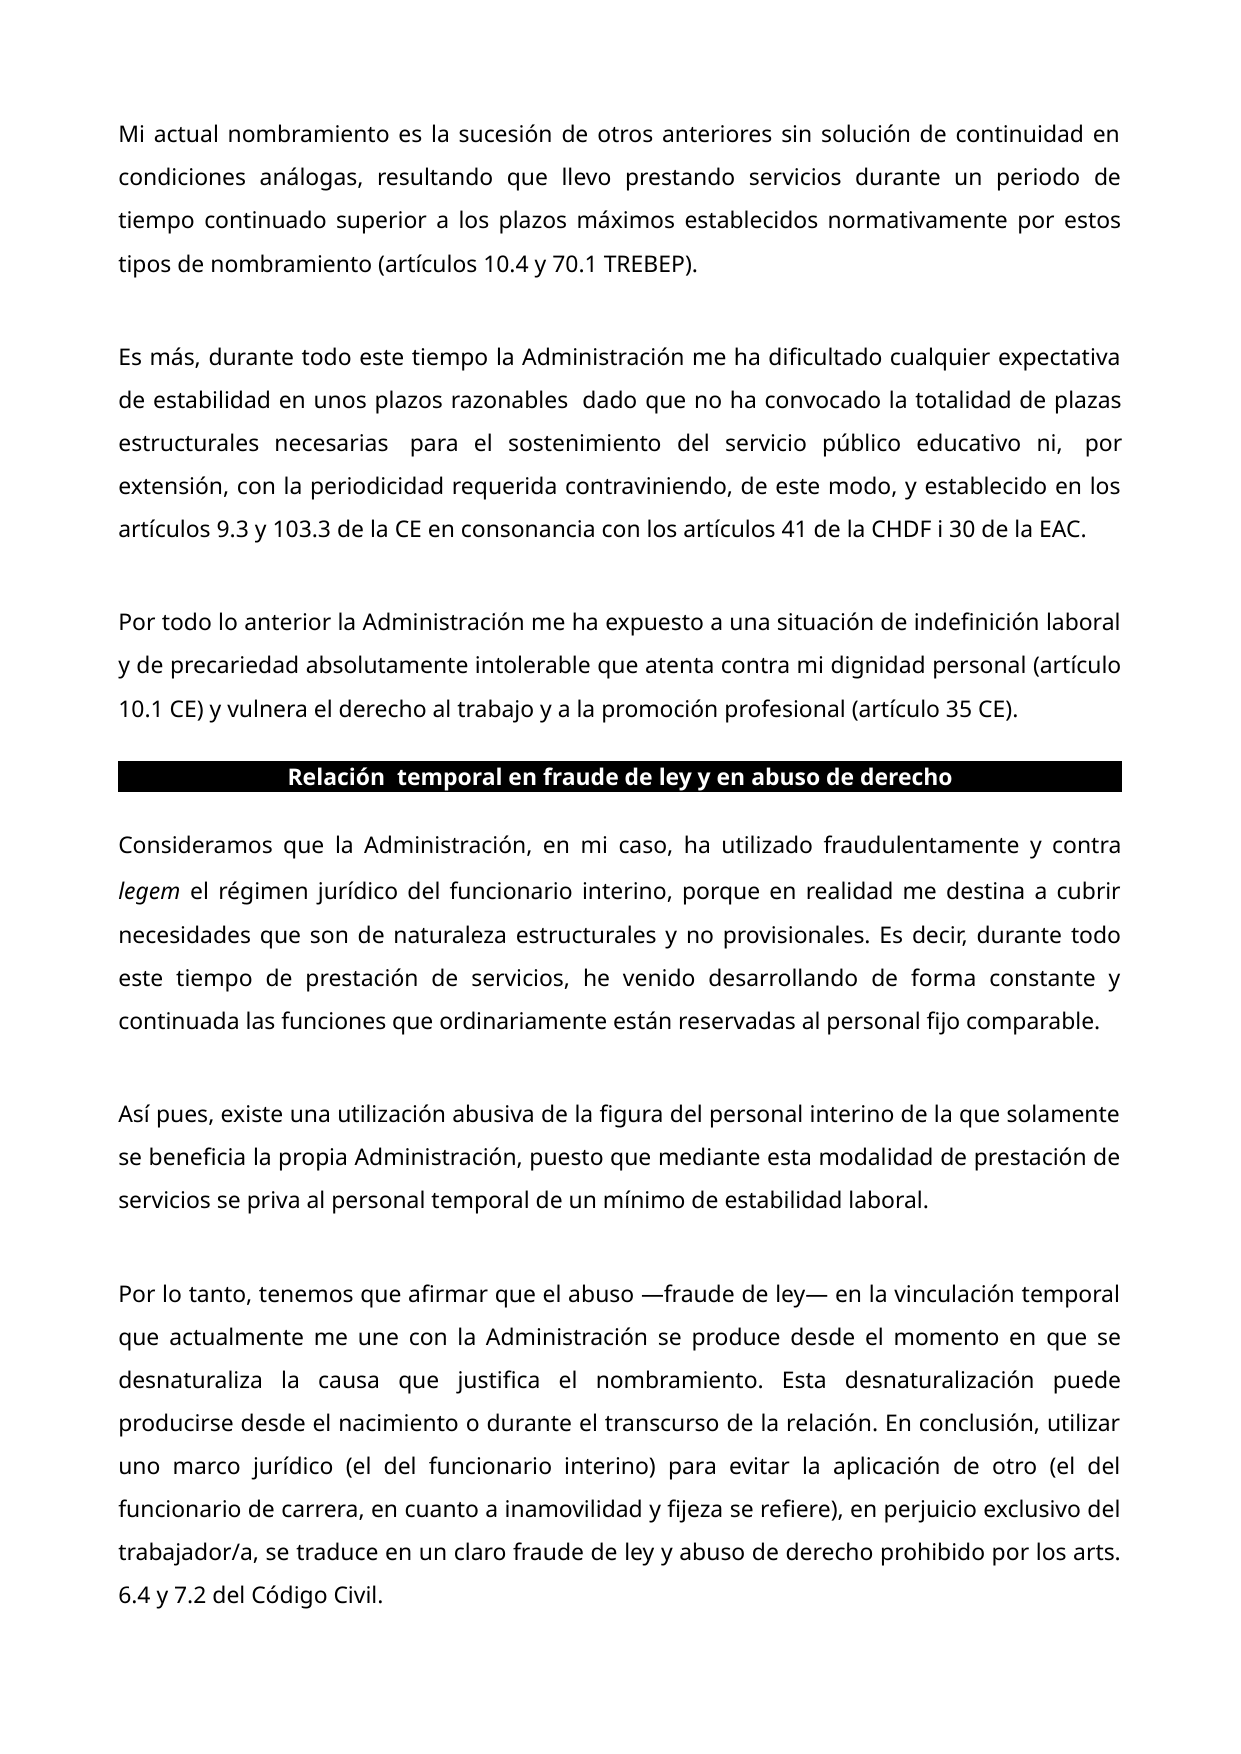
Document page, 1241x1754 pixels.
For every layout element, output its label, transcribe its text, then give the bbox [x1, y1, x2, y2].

text Relación temporal en fraude de ley y en abuso de derecho [118, 761, 1122, 792]
text Por lo tanto, tenemos que afirmar que el abuso —fraude de ley— en la vinculación temporal que actualmente me une con la Administración se produce desde el momento en que se desnaturaliza la causa que justifica el nombramiento. Esta desnaturalización puede producirse desde el nacimiento o durante el transcurso de la relación. En conclusión, utilizar uno marco jurídico (el del funcionario interino) para evitar la aplicación de otro (el del funcionario de carrera, en cuanto a inamovilidad y fijeza se refiere), en perjuicio exclusivo del trabajador/a, se traduce en un claro fraude de ley y abuso de derecho prohibido por los arts. 6.4 y 7.2 del Código Civil. [118, 1278, 1122, 1611]
text Así pues, existe una utilización abusiva de la figura del personal interino de la que solamente se beneficia la propia Administración, puesto que mediante esta modalidad de prestación de servicios se priva al personal temporal de un mínimo de estabilidad laboral. [118, 1098, 1122, 1216]
text Consideramos que la Administración, en mi caso, ha utilizado fraudulentamente y contra legem el régimen jurídico del funcionario interino, porque en realidad me destina a cubrir necesidades que son de naturaleza estructurales y no provisionales. Es decir, durante todo este tiempo de prestación de servicios, he venido desarrollando de forma constante y continuada las funciones que ordinariamente están reservadas al personal fijo comparable. [118, 829, 1122, 1036]
text Es más, durante todo este tiempo la Administración me ha dificultado cualquier expectativa de estabilidad en unos plazos razonables dado que no ha convocado la totalidad de plazas estructurales necesarias para el sostenimiento del servicio público educativo ni, por extensión, con la periodicidad requerida contraviniendo, de este modo, y establecido en los artículos 9.3 y 103.3 de la CE en consonancia con los artículos 41 de la CHDF i 30 de la EAC. [118, 341, 1122, 544]
text Mi actual nombramiento es la sucesión de otros anteriores sin solución de continuidad en condiciones análogas, resultando que llevo prestando servicios durante un periodo de tiempo continuado superior a los plazos máximos establecidos normativamente por estos tipos de nombramiento (artículos 10.4 y 70.1 TREBEP). [118, 118, 1122, 279]
text Por todo lo anterior la Administración me ha expuesto a una situación de indefinición laboral y de precariedad absolutamente intolerable que atenta contra mi dignidad personal (artículo 10.1 CE) y vulnera el derecho al trabajo y a la promoción profesional (artículo 35 CE). [118, 606, 1122, 724]
